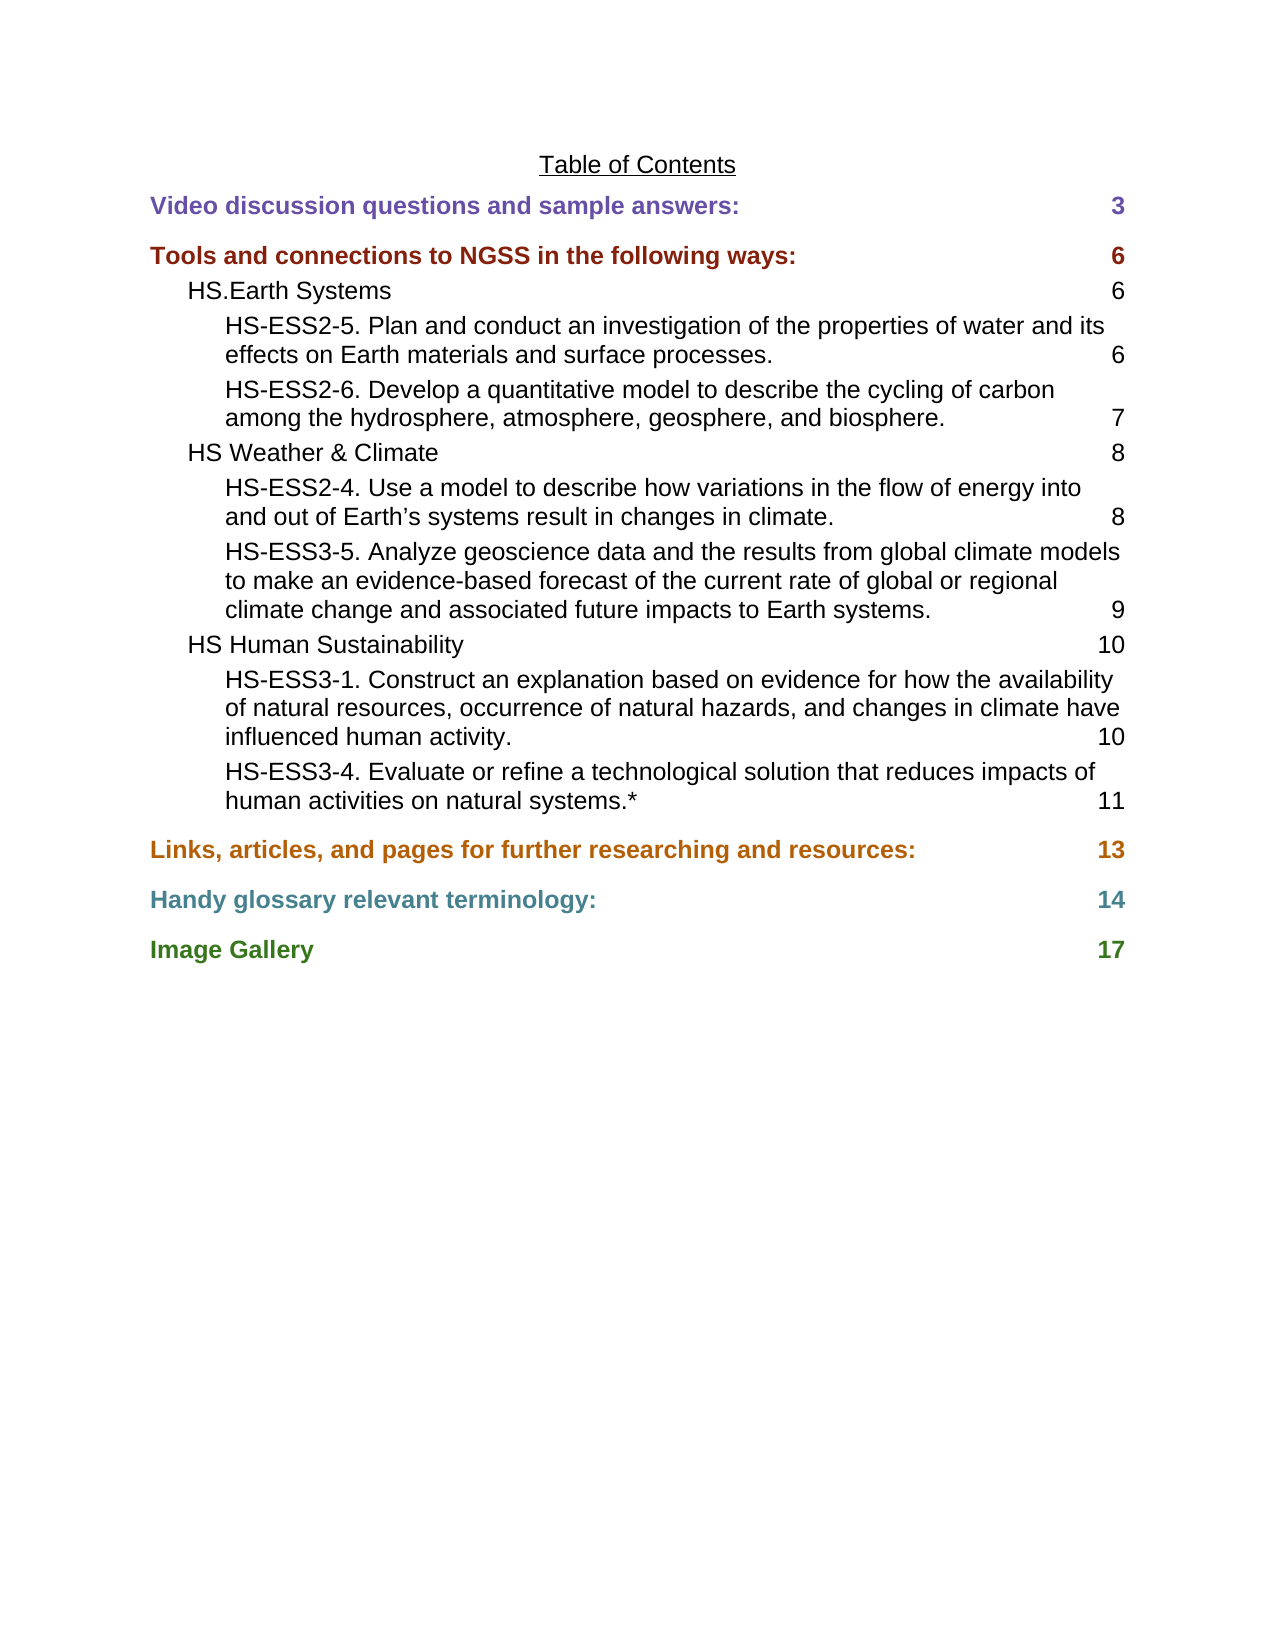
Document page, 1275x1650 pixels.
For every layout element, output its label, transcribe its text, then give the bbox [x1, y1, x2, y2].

text Image Gallery 17 [150, 935, 1125, 963]
text HS Human Sustainability 10 [187, 630, 1125, 658]
text Links, articles, and pages for further researching and resources: 13 [150, 836, 1125, 864]
text HS-ESS3-1. Construct an explanation based on evidence for how the availability of natural resources, occurrence of natural hazards, and changes in climate have influenced human activity. 10 [225, 665, 1125, 751]
text HS-ESS3-5. Analyze geoscience data and the results from global climate models to make an evidence-based forecast of the current rate of global or regional climate change and associated future impacts to Earth systems. 9 [225, 537, 1125, 623]
text HS-ESS2-5. Plan and conduct an investigation of the properties of water and its effects on Earth materials and surface processes. 6 [225, 311, 1125, 368]
text HS-ESS3-4. Evaluate or refine a technological solution that reduces impacts of human activities on natural systems.* 11 [225, 757, 1125, 815]
text Tools and connections to NGSS in the following ways: 6 [150, 241, 1125, 270]
text HS-ESS2-6. Develop a quantitative model to describe the cycling of carbon among the hydrosphere, atmosphere, geosphere, and biosphere. 7 [225, 375, 1125, 432]
text Video discussion questions and sample answers: 3 [150, 191, 1125, 220]
text HS-ESS2-4. Use a model to describe how variations in the flow of energy into and out of Earth’s systems result in changes in climate. 8 [225, 473, 1125, 531]
text HS.Earth Systems 6 [187, 276, 1125, 305]
text Table of Contents [150, 150, 1125, 179]
text Handy glossary relevant terminology: 14 [150, 885, 1125, 914]
text HS Weather & Climate 8 [187, 438, 1125, 467]
